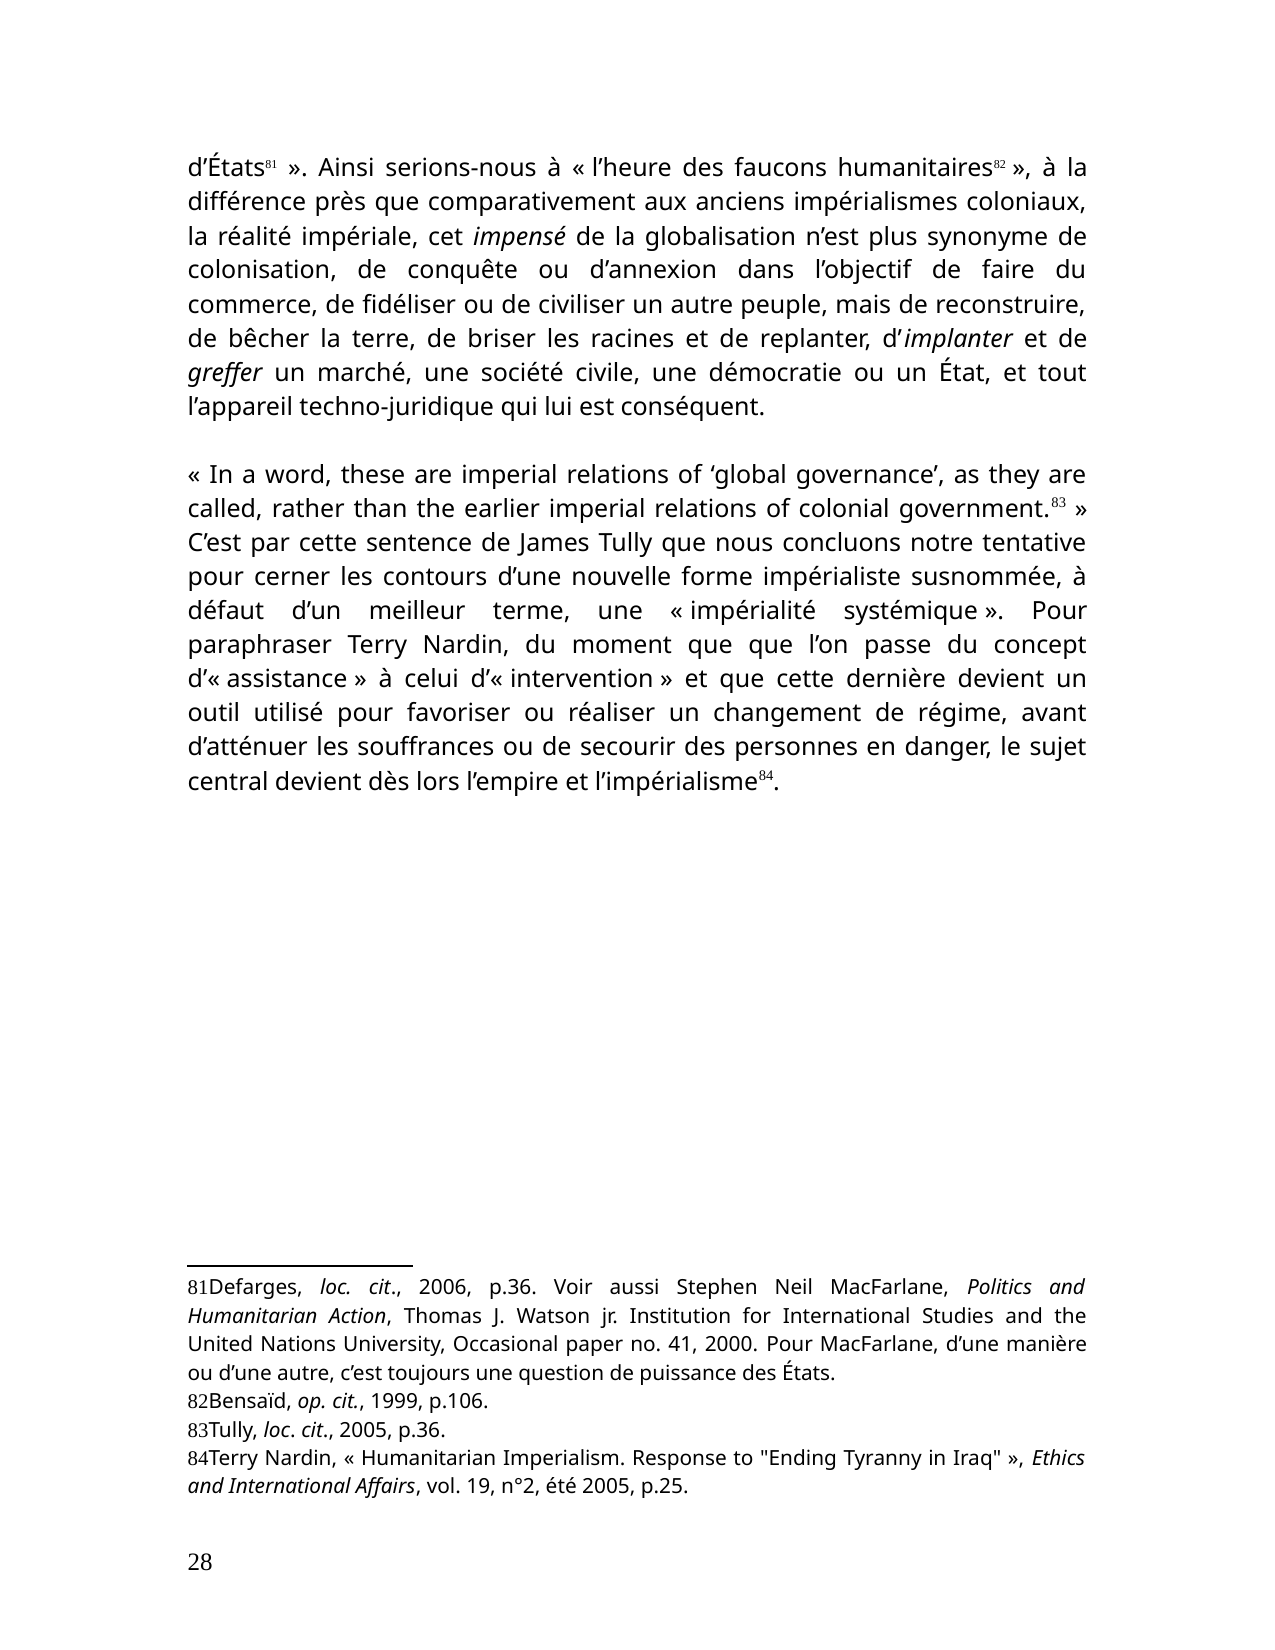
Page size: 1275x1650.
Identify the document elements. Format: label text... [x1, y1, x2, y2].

text Terry Nardin, « Humanitarian Imperialism. Response to "Ending Tyranny in Iraq" », Ethics and International Affairs, vol. 19, n°2, été 2005, p.25. [187, 1443, 1087, 1500]
text Tully, loc. cit., 2005, p.36. [187, 1415, 1087, 1443]
text Defarges, loc. cit., 2006, p.36. Voir aussi Stephen Neil MacFarlane, Politics and Humanitarian Action, Thomas J. Watson jr. Institution for International Studies and the United Nations University, Occasional paper no. 41, 2000. Pour MacFarlane, d’une manière ou d’une autre, c’est toujours une question de puissance des États. [187, 1272, 1087, 1386]
text « In a word, these are imperial relations of ‘global governance’, as they are called, rather than the earlier imperial relations of colonial government. » C’est par cette sentence de James Tully que nous concluons notre tentative pour cerner les contours d’une nouvelle forme impérialiste susnommée, à défaut d’un meilleur terme, une « impérialité systémique ». Pour paraphraser Terry Nardin, du moment que que l’on passe du concept d’« assistance » à celui d’« intervention » et que cette dernière devient un outil utilisé pour favoriser ou réaliser un changement de régime, avant d’atténuer les souffrances ou de secourir des personnes en danger, le sujet central devient dès lors l’empire et l’impérialisme. [187, 457, 1087, 797]
text Bensaïd, op. cit., 1999, p.106. [187, 1386, 1087, 1415]
text En lieu et place de la désuétude de l’État et de sa moderne souveraineté, l’interventionnisme militaro-humanitaire inaugure plutôt un retour en force d’un État qui, de plus en plus, se réaffirme sur les plans national et international. Alors que l’on s’attendait à une socialisation des forces géopolitiques par leur agencement dans un agenda démocratique issu des institutions internationales, au contraire, nous assistons à une réintégration et une réaffirmation des intérêts nationaux des grandes puissances sur la scène internationale. C’est dans ce contexte que nous devons considérer l’interventionnisme militaro-humanitaire comme un impensé impérialiste de la globalisation. Soutenue par l’idéal d’une vision universaliste qui induit une double hiérarchisation entre les populations (notions d’« aide discriminante » ou de « double standard ») et entre les pays (démocraties libérales versus États faillis, pays « sous-développés » et rogue state), d’une morale des droits de l’homme supérieure au droit international, l’interventionnisme des pays occidentaux serait moins un mécanisme de domination directe et d’exploitation forcée qu’un système de surveillance, de contrôle et de régulation de « l’environnement » dans lequel se déploit le dit « système mondial ». Visant à contourner les prérogatives de souveraineté des États pour mettre à l’avant-scène les intérêts particuliers de cette frénétique multitude indifférenciée qu’est la « société civile », tout en étant un résidu de l’imperium de l’État (puisqu’il repose, en dernier lieu, sur des décisions gouvernementales), en ce sens très contradictoire, l’interventionnisme militaro-humanitaire reste une raison d’État et qui plus est une raison humanitaire d’État. Autrement dit, « […] les ingérences restent le plus souvent le fait d’États raisonnant en fonction de leurs priorités d’États ». Ainsi serions-nous à « l’heure des faucons humanitaires », à la différence près que comparativement aux anciens impérialismes coloniaux, la réalité impériale, cet impensé de la globalisation n’est plus synonyme de colonisation, de conquête ou d’annexion dans l’objectif de faire du commerce, de fidéliser ou de civiliser un autre peuple, mais de reconstruire, de bêcher la terre, de briser les racines et de replanter, d’implanter et de greffer un marché, une société civile, une démocratie ou un État, et tout l’appareil techno-juridique qui lui est conséquent. [187, 150, 1087, 422]
